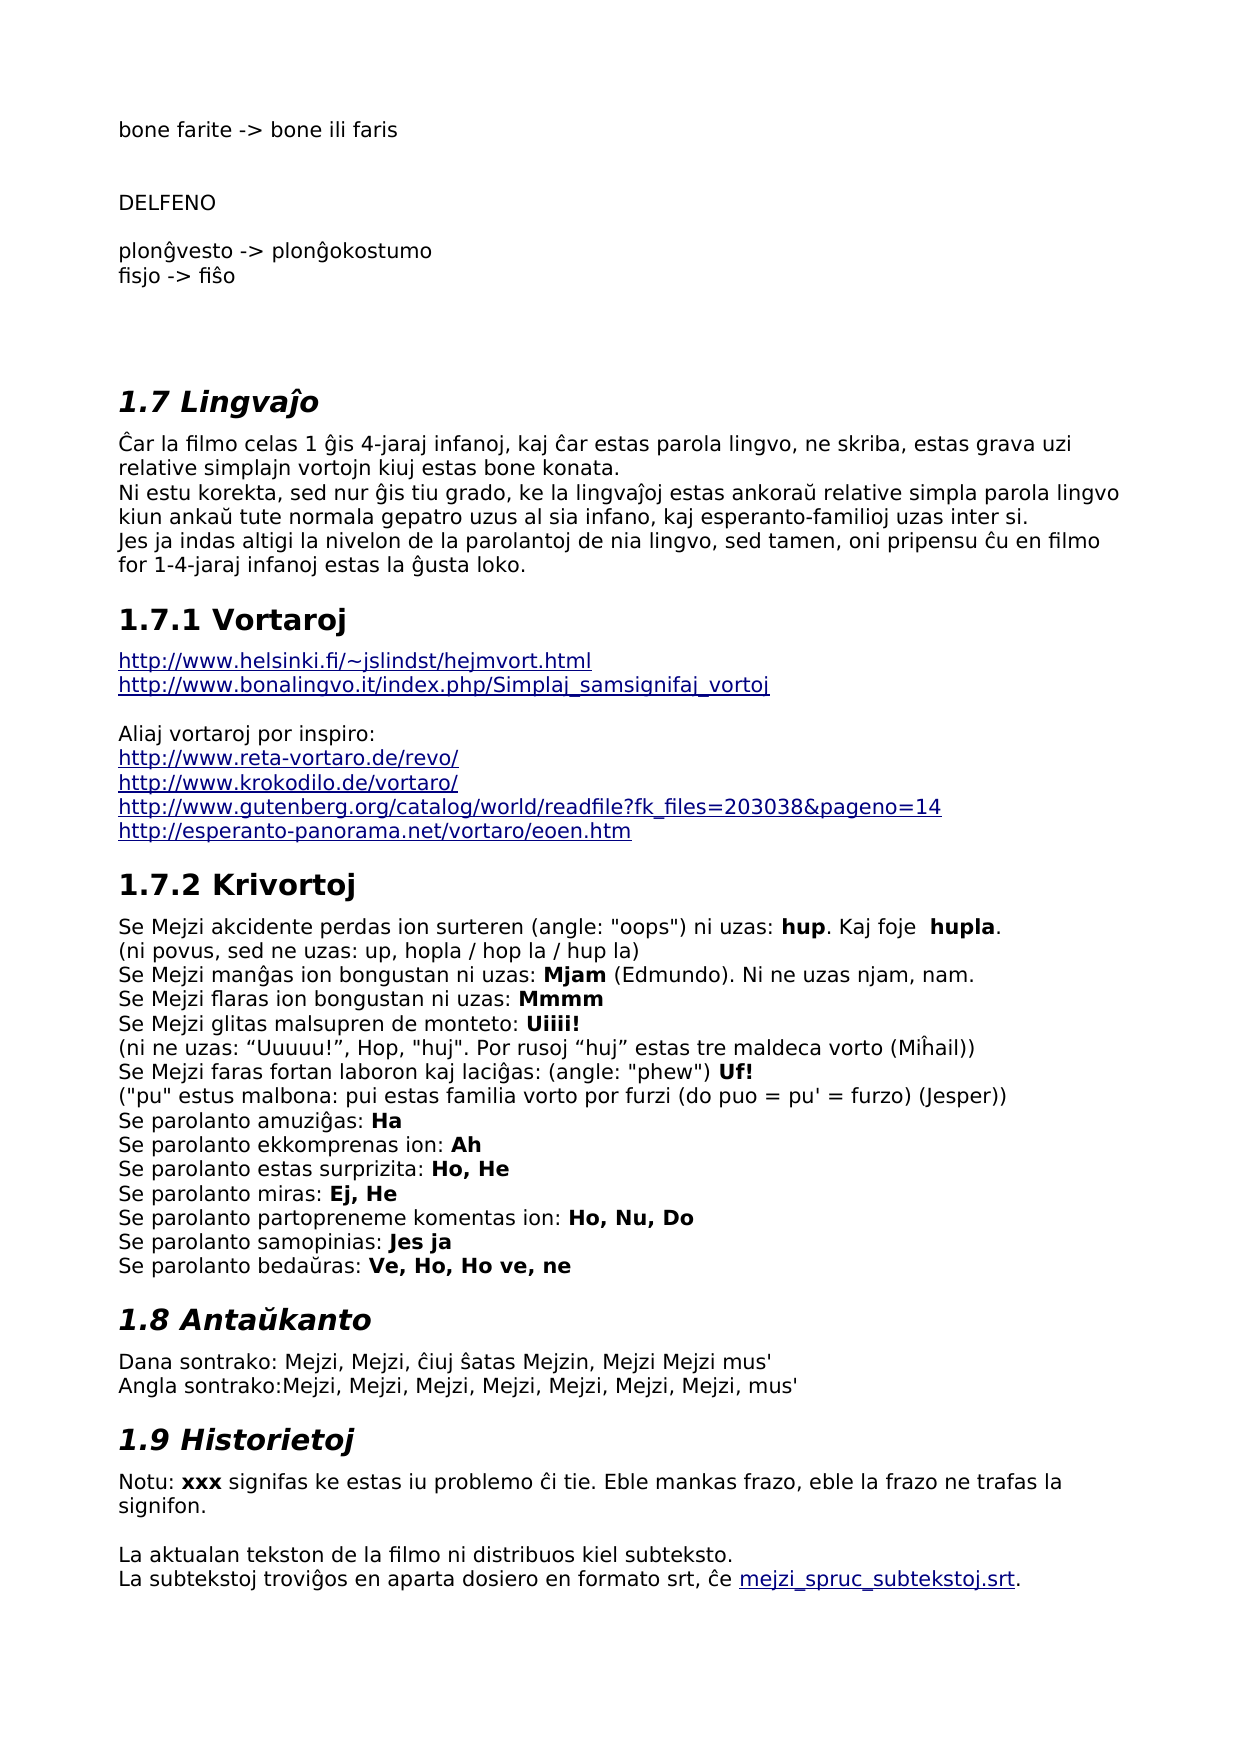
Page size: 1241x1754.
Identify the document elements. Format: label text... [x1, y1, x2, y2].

subtitle Historietoj [118, 1424, 1122, 1458]
subtitle Vortaroj [118, 603, 1122, 637]
text Se parolanto bedaŭras: Ve, Ho, Ho ve, ne [118, 1254, 1122, 1279]
text Se parolanto estas surprizita: Ho, He [118, 1157, 1122, 1182]
text La aktualan tekston de la filmo ni distribuos kiel subteksto. [118, 1543, 1122, 1567]
text La subtekstoj troviĝos en aparta dosiero en formato srt, ĉe mejzi_spruc_subtekstoj.srt. [118, 1567, 1122, 1591]
text Ni estu korekta, sed nur ĝis tiu grado, ke la lingvaĵoj estas ankoraŭ relative simpla parola lingvo kiun ankaŭ tute normala gepatro uzus al sia infano, kaj esperanto-familioj uzas inter si. Jes ja indas altigi la nivelon de la parolantoj de nia lingvo, sed tamen, oni pripensu ĉu en filmo for 1-4-jaraj infanoj estas la ĝusta loko. [118, 481, 1122, 578]
text Se parolanto ekkomprenas ion: Ah [118, 1133, 1122, 1157]
text http://www.bonalingvo.it/index.php/Simplaj_samsignifaj_vortoj [118, 673, 1122, 698]
text http://esperanto-panorama.net/vortaro/eoen.htm [118, 819, 1122, 843]
text Se Mejzi akcidente perdas ion surteren (angle: "oops") ni uzas: hup. Kaj foje hupla. (ni povus, sed ne uzas: up, hopla / hop la / hup la) [118, 915, 1122, 963]
subtitle Krivortoj [118, 868, 1122, 902]
text Angla sontrako:Mejzi, Mejzi, Mejzi, Mejzi, Mejzi, Mejzi, Mejzi, mus' [118, 1374, 1122, 1399]
subtitle Antaŭkanto [118, 1304, 1122, 1338]
text http://www.reta-vortaro.de/revo/ [118, 746, 1122, 771]
text Se Mejzi glitas malsupren de monteto: Uiiii! (ni ne uzas: “Uuuuu!”, Hop, "huj". Por rusoj “huj” estas tre maldeca vorto (Miĥail)) [118, 1012, 1122, 1060]
text Se Mejzi manĝas ion bongustan ni uzas: Mjam (Edmundo). Ni ne uzas njam, nam. [118, 963, 1122, 987]
text http://www.gutenberg.org/catalog/world/readfile?fk_files=203038&pageno=14 [118, 795, 1122, 819]
text fisjo -> fiŝo [118, 264, 1122, 288]
text Se parolanto partopreneme komentas ion: Ho, Nu, Do [118, 1206, 1122, 1230]
text bone farite -> bone ili faris [118, 118, 1122, 142]
text plonĝvesto -> plonĝokostumo [118, 239, 1122, 264]
text http://www.helsinki.fi/~jslindst/hejmvort.html [118, 649, 1122, 673]
text Aliaj vortaroj por inspiro: [118, 722, 1122, 746]
text Se Mejzi flaras ion bongustan ni uzas: Mmmm [118, 987, 1122, 1012]
text Ĉar la filmo celas 1 ĝis 4-jaraj infanoj, kaj ĉar estas parola lingvo, ne skriba, estas grava uzi relative simplajn vortojn kiuj estas bone konata. [118, 432, 1122, 481]
text Dana sontrako: Mejzi, Mejzi, ĉiuj ŝatas Mejzin, Mejzi Mejzi mus' [118, 1350, 1122, 1374]
text Se parolanto samopinias: Jes ja [118, 1230, 1122, 1254]
text Notu: xxx signifas ke estas iu problemo ĉi tie. Eble mankas frazo, eble la frazo ne trafas la signifon. [118, 1470, 1122, 1518]
text http://www.krokodilo.de/vortaro/ [118, 771, 1122, 795]
text Se parolanto miras: Ej, He [118, 1182, 1122, 1206]
text Se Mejzi faras fortan laboron kaj laciĝas: (angle: "phew") Uf! ("pu" estus malbona: pui estas familia vorto por furzi (do puo = pu' = furzo) (Jesper)) Se parolanto amuziĝas: Ha [118, 1060, 1122, 1133]
subtitle Lingvaĵo [118, 386, 1122, 420]
text DELFENO [118, 191, 1122, 215]
